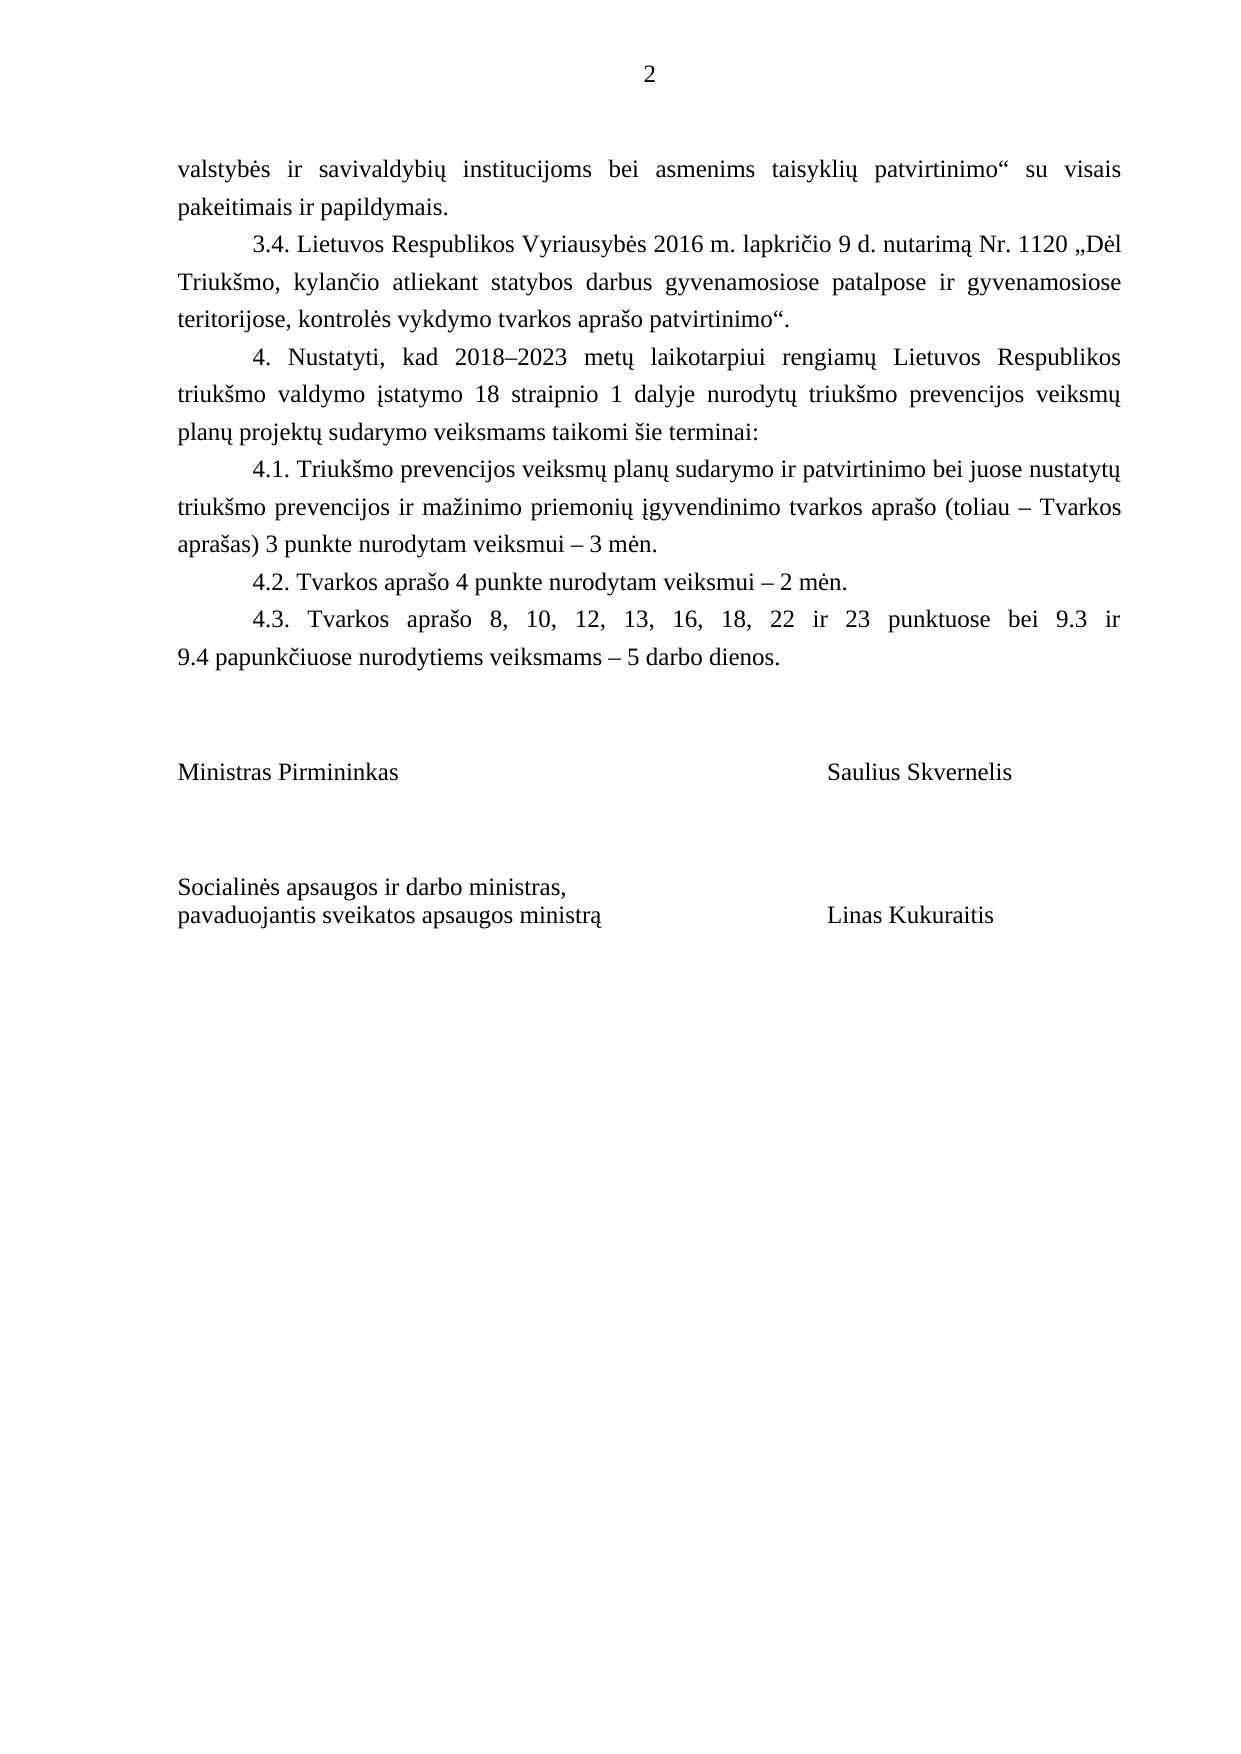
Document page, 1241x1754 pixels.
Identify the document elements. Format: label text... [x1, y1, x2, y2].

text 4.2. Tvarkos aprašo 4 punkte nurodytam veiksmui – 2 mėn. [177, 558, 1122, 595]
text 3.4. Lietuvos Respublikos Vyriausybės 2016 m. lapkričio 9 d. nutarimą Nr. 1120 „Dėl Triukšmo, kylančio atliekant statybos darbus gyvenamosiose patalpose ir gyvenamosiose teritorijose, kontrolės vykdymo tvarkos aprašo patvirtinimo“. [177, 220, 1122, 333]
text Ministras Pirmininkas Saulius Skvernelis [177, 757, 1122, 785]
text 4.1. Triukšmo prevencijos veiksmų planų sudarymo ir patvirtinimo bei juose nustatytų triukšmo prevencijos ir mažinimo priemonių įgyvendinimo tvarkos aprašo (toliau – Tvarkos aprašas) 3 punkte nurodytam veiksmui – 3 mėn. [177, 445, 1122, 558]
text 4.3. Tvarkos aprašo 8, 10, 12, 13, 16, 18, 22 ir 23 punktuose bei 9.3 ir 9.4 papunkčiuose nurodytiems veiksmams – 5 darbo dienos. [177, 595, 1122, 670]
text Socialinės apsaugos ir darbo ministras, [177, 872, 1122, 900]
text 4. Nustatyti, kad 2018–2023 metų laikotarpiui rengiamų Lietuvos Respublikos triukšmo valdymo įstatymo 18 straipnio 1 dalyje nurodytų triukšmo prevencijos veiksmų planų projektų sudarymo veiksmams taikomi šie terminai: [177, 333, 1122, 445]
text pavaduojantis sveikatos apsaugos ministrą Linas Kukuraitis [177, 900, 1122, 929]
text valstybės ir savivaldybių institucijoms bei asmenims taisyklių patvirtinimo“ su visais pakeitimais ir papildymais. [177, 145, 1122, 220]
